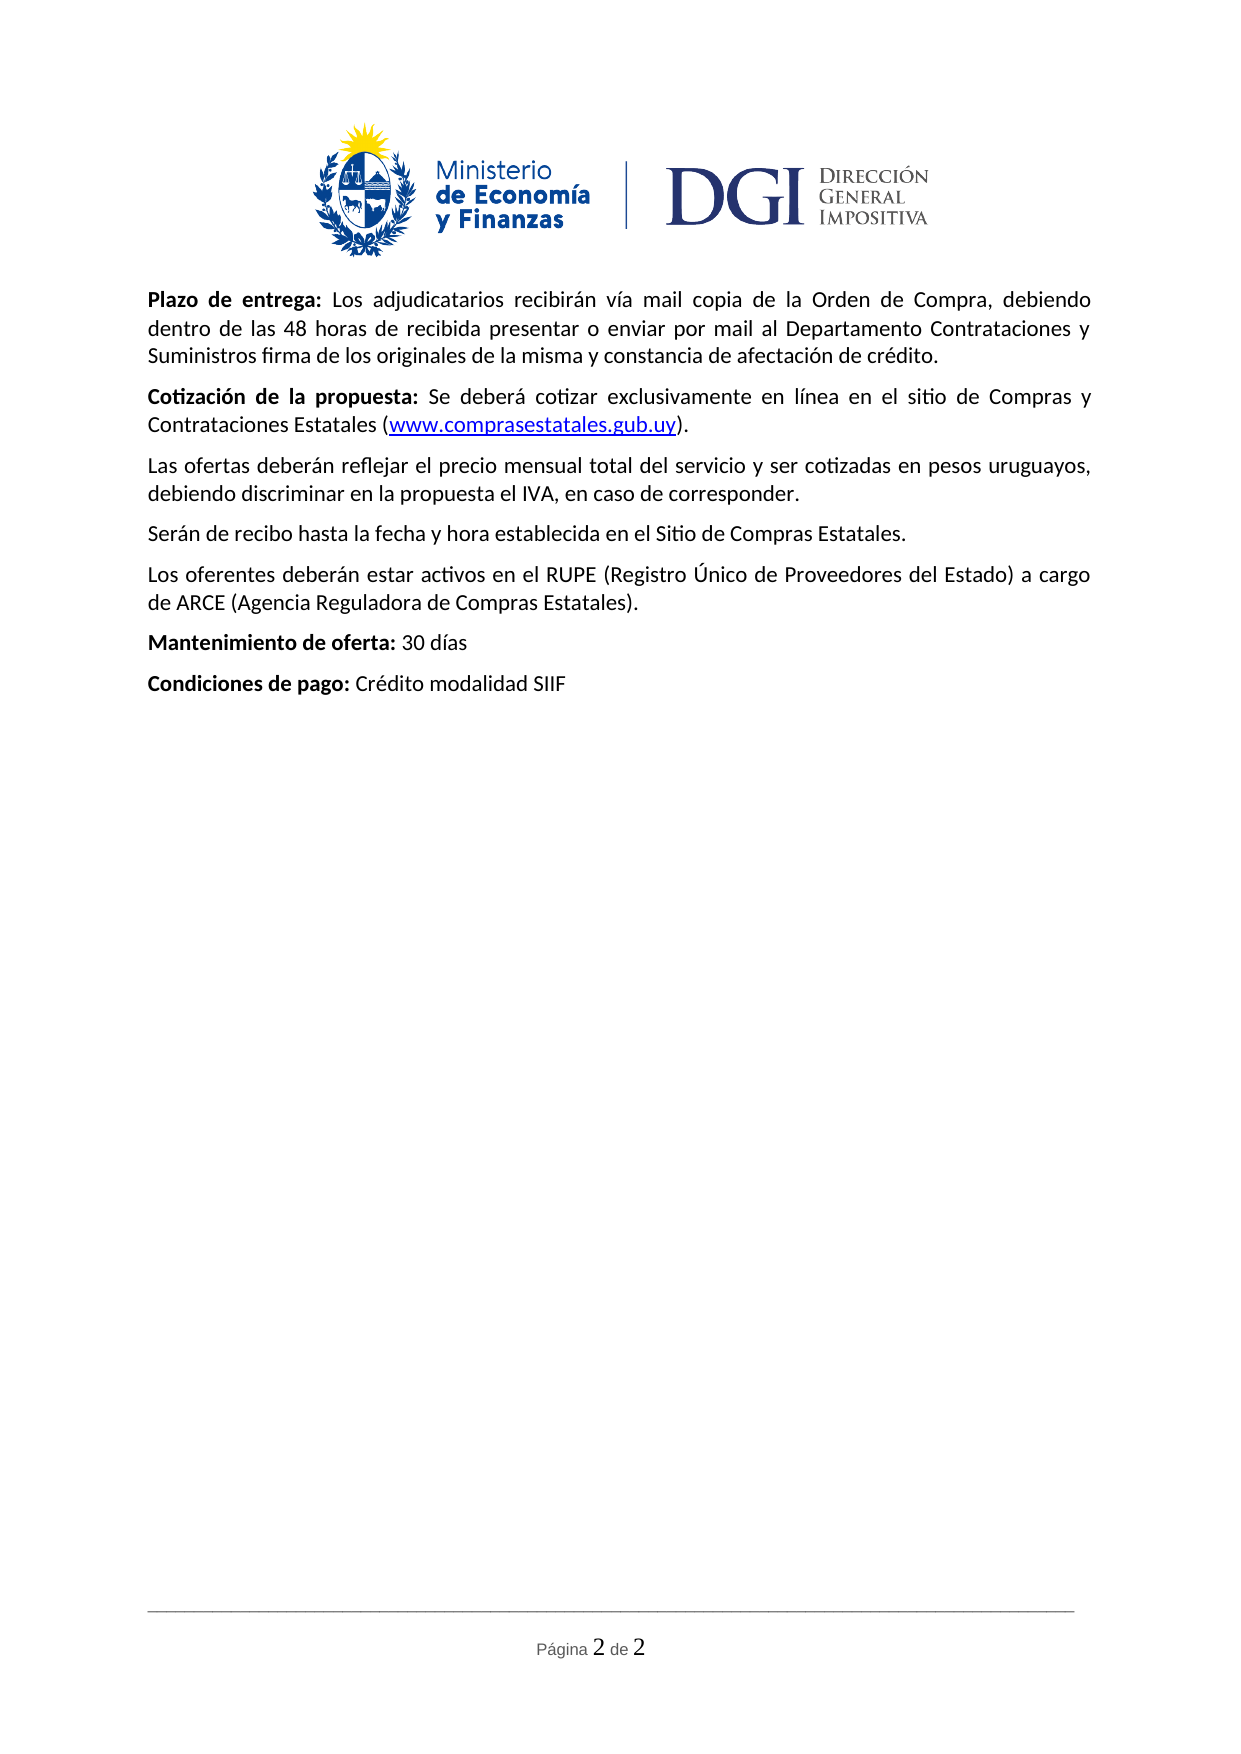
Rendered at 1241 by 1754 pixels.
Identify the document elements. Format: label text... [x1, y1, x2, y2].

text Cotización de la propuesta: Se deberá cotizar exclusivamente en línea en el sitio de Compras y Contrataciones Estatales (www.comprasestatales.gub.uy). [148, 382, 1092, 438]
text Plazo de entrega: Los adjudicatarios recibirán vía mail copia de la Orden de Compra, debiendo dentro de las 48 horas de recibida presentar o enviar por mail al Departamento Contrataciones y Suministros firma de los originales de la misma y constancia de afectación de crédito. [148, 286, 1092, 370]
picture [293, 98, 948, 281]
text Serán de recibo hasta la fecha y hora establecida en el Sitio de Compras Estatales. [148, 519, 1092, 547]
text Mantenimiento de oferta: 30 días [148, 628, 1092, 656]
text Condiciones de pago: Crédito modalidad SIIF [148, 669, 1093, 697]
text Los oferentes deberán estar activos en el RUPE (Registro Único de Proveedores del Estado) a cargo de ARCE (Agencia Reguladora de Compras Estatales). [148, 560, 1092, 616]
text Las ofertas deberán reflejar el precio mensual total del servicio y ser cotizadas en pesos uruguayos, debiendo discriminar en la propuesta el IVA, en caso de corresponder. [148, 451, 1092, 507]
